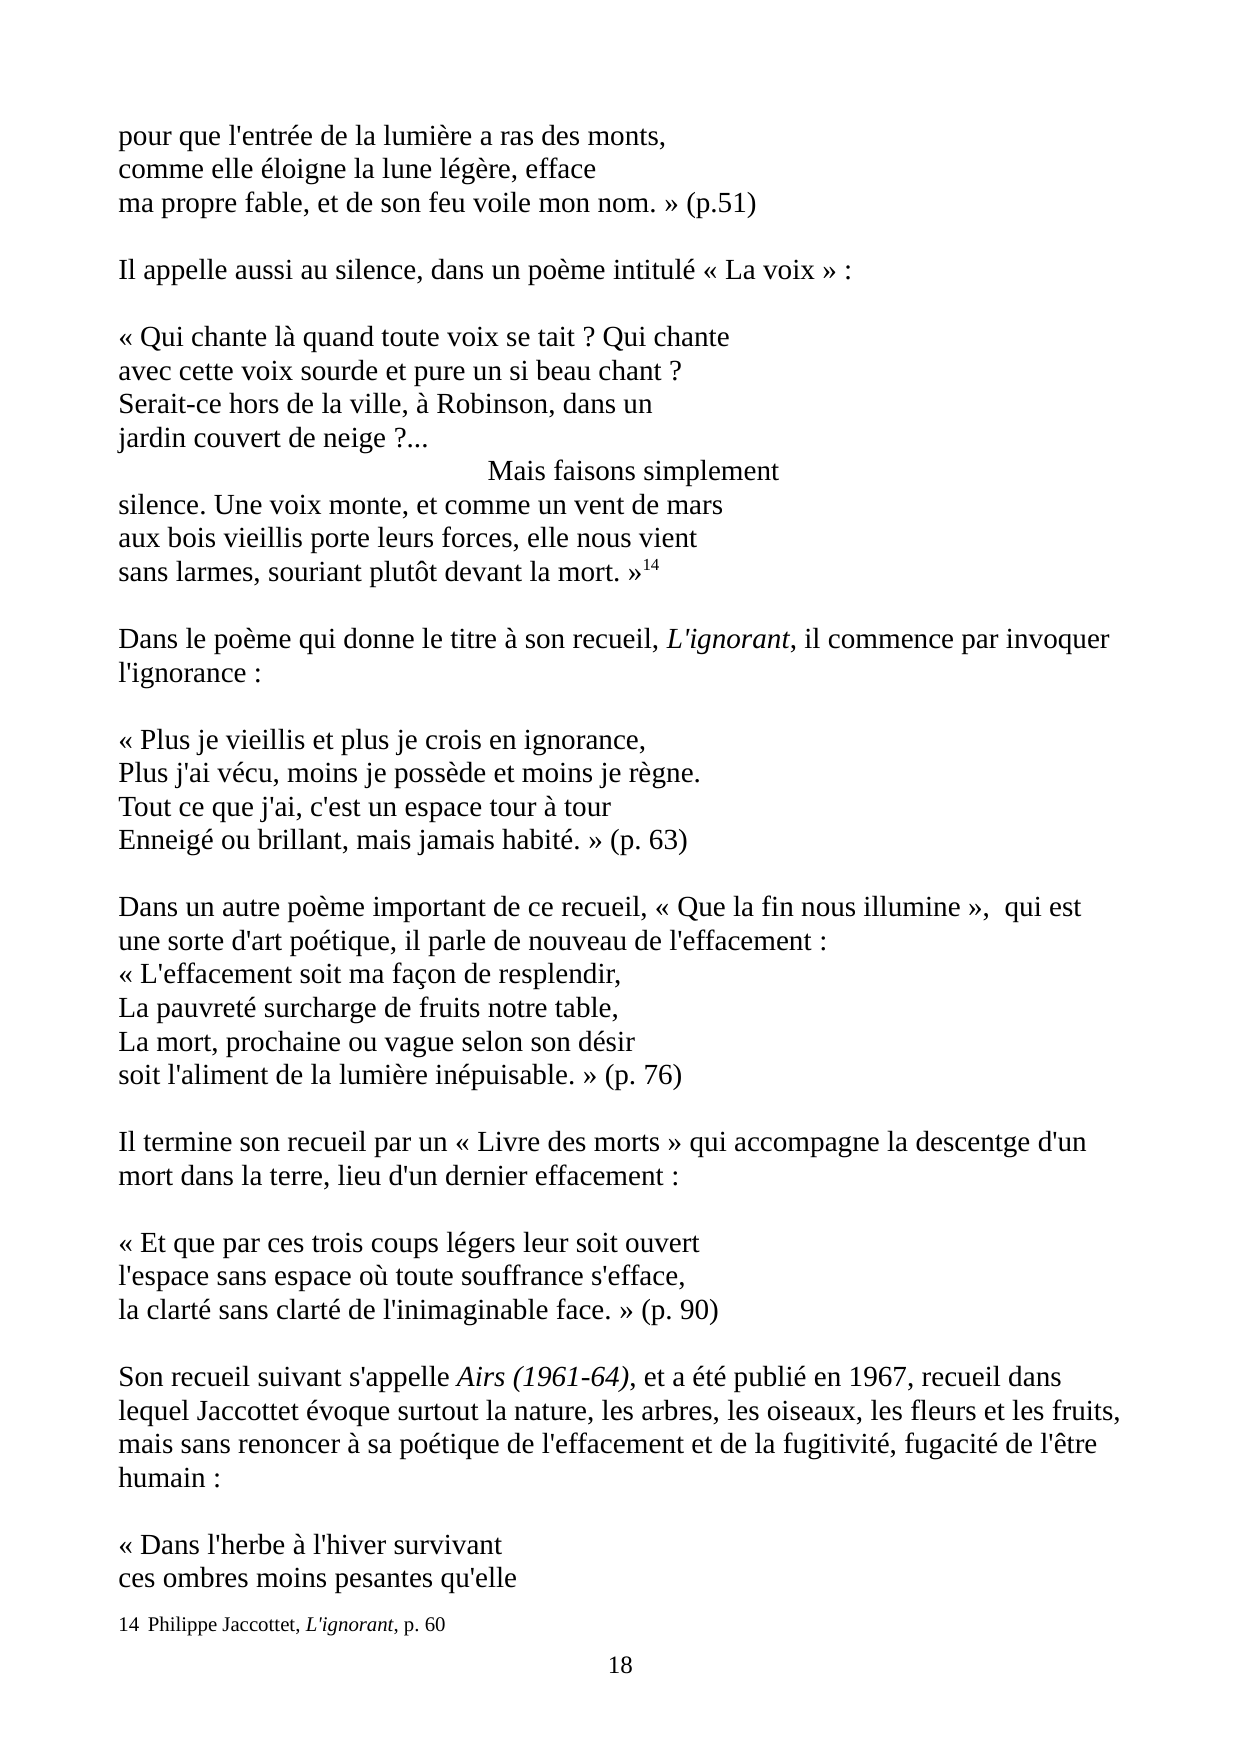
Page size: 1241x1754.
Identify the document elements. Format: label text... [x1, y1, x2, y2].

text « Et que par ces trois coups légers leur soit ouvert [118, 1225, 1122, 1258]
text Mais faisons simplement [118, 453, 1122, 487]
text sans larmes, souriant plutôt devant la mort. » [118, 554, 1122, 588]
text Son recueil suivant s'appelle Airs (1961-64), et a été publié en 1967, recueil dans lequel Jaccottet évoque surtout la nature, les arbres, les oiseaux, les fleurs et les fruits, mais sans renoncer à sa poétique de l'effacement et de la fugitivité, fugacité de l'être humain : [118, 1359, 1122, 1493]
text Plus j'ai vécu, moins je possède et moins je règne. [118, 755, 1122, 789]
text ces ombres moins pesantes qu'elle [118, 1560, 1122, 1594]
text La mort, prochaine ou vague selon son désir [118, 1024, 1122, 1057]
text pour que l'entrée de la lumière a ras des monts, [118, 118, 1122, 152]
text La pauvreté surcharge de fruits notre table, [118, 990, 1122, 1024]
text Philippe Jaccottet, L'ignorant, p. 60 [118, 1612, 1122, 1636]
text Tout ce que j'ai, c'est un espace tour à tour [118, 789, 1122, 822]
text Il termine son recueil par un « Livre des morts » qui accompagne la descentge d'un mort dans la terre, lieu d'un dernier effacement : [118, 1124, 1122, 1191]
text Il appelle aussi au silence, dans un poème intitulé « La voix » : [118, 252, 1122, 286]
text jardin couvert de neige ?... [118, 420, 1122, 453]
text aux bois vieillis porte leurs forces, elle nous vient [118, 521, 1122, 554]
text la clarté sans clarté de l'inimaginable face. » (p. 90) [118, 1292, 1122, 1326]
text Serait-ce hors de la ville, à Robinson, dans un [118, 386, 1122, 420]
text Dans un autre poème important de ce recueil, « Que la fin nous illumine », qui est une sorte d'art poétique, il parle de nouveau de l'effacement : [118, 889, 1122, 957]
text Dans le poème qui donne le titre à son recueil, L'ignorant, il commence par invoquer l'ignorance : [118, 621, 1122, 688]
text l'espace sans espace où toute souffrance s'efface, [118, 1258, 1122, 1292]
text avec cette voix sourde et pure un si beau chant ? [118, 353, 1122, 386]
text comme elle éloigne la lune légère, efface [118, 152, 1122, 185]
text « Qui chante là quand toute voix se tait ? Qui chante [118, 319, 1122, 353]
text ma propre fable, et de son feu voile mon nom. » (p.51) [118, 185, 1122, 219]
text « L'effacement soit ma façon de resplendir, [118, 957, 1122, 990]
text silence. Une voix monte, et comme un vent de mars [118, 487, 1122, 521]
text Enneigé ou brillant, mais jamais habité. » (p. 63) [118, 822, 1122, 856]
text « Dans l'herbe à l'hiver survivant [118, 1527, 1122, 1560]
text « Plus je vieillis et plus je crois en ignorance, [118, 722, 1122, 755]
text soit l'aliment de la lumière inépuisable. » (p. 76) [118, 1057, 1122, 1091]
